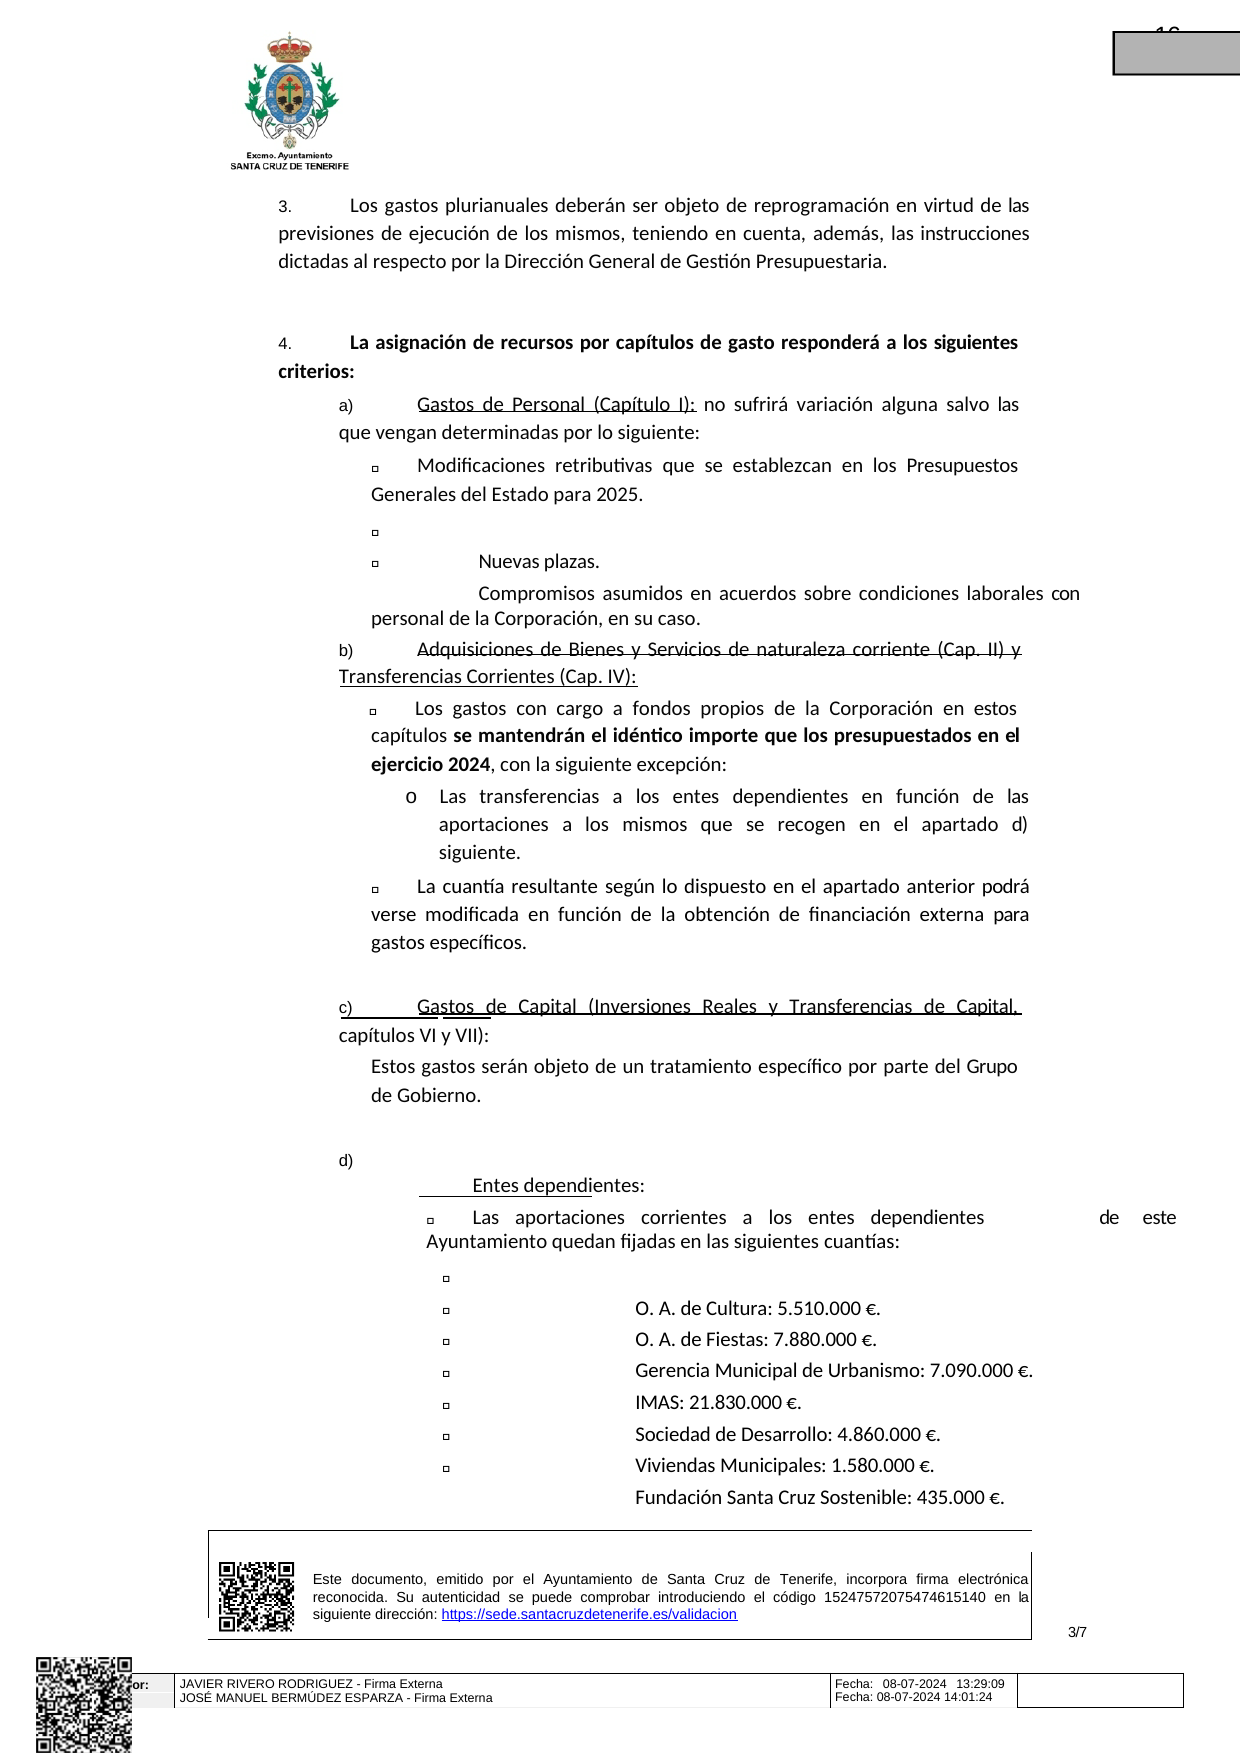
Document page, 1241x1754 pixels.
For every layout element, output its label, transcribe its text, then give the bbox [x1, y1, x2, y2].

text ฀ La cuantía resultante según lo dispuesto en el apartado anterior podrá verse modificada en función de la obtención de financiación externa para gastos específicos. [371, 871, 1030, 955]
text O. A. de Fiestas: 7.880.000 €. [635, 1330, 1190, 1351]
text ฀ [442, 1324, 608, 1351]
text Gerencia Municipal de Urbanismo: 7.090.000 €. [635, 1361, 1190, 1382]
text 16 [1154, 21, 1190, 31]
text a) Gastos de Personal (Capítulo I): no sufrirá variación alguna salvo las que vengan determinadas por lo siguiente: [338, 388, 1030, 445]
text ฀ [442, 1293, 608, 1319]
table_header Fecha: 08-07-2024 13:29:09 Fecha: 08-07-2024 14:01:24 [831, 1674, 1017, 1707]
text IMAS: 21.830.000 €. [635, 1393, 1190, 1414]
text ฀ Las aportaciones corrientes a los entes dependientes [426, 1203, 1087, 1230]
text ฀ [442, 1451, 608, 1478]
text Nuevas plazas. [478, 552, 1190, 573]
text ฀ [371, 515, 447, 542]
text ฀ Los gastos con cargo a fondos propios de la Corporación en estos [362, 693, 1022, 720]
text de [1099, 1208, 1131, 1229]
text Fundación Santa Cruz Sostenible: 435.000 €. [635, 1487, 1190, 1508]
text Este documento, emitido por el Ayuntamiento de Santa Cruz de Tenerife, incorpora firma electrónica reconocida. Su autenticidad se puede comprobar introduciendo el código 15247572075474615140 en la siguiente dirección: https://sede.santacruzdetenerife.es/validacion [313, 1571, 1029, 1623]
text Ayuntamiento quedan fijadas en las siguientes cuantías: [426, 1232, 1087, 1253]
table_cell [132, 1693, 174, 1707]
text c) Gastos de Capital (Inversiones Reales y Transferencias de Capital, capítulos VI y VII): [338, 991, 1030, 1048]
text Sociedad de Desarrollo: 4.860.000 €. [635, 1424, 1190, 1445]
text Entes dependientes: [472, 1176, 1087, 1197]
text Compromisos asumidos en acuerdos sobre condiciones laborales con [478, 583, 1190, 604]
text Estos gastos serán objeto de un tratamiento específico por parte del Grupo de Gobierno. [371, 1051, 1030, 1108]
table_header JAVIER RIVERO RODRIGUEZ - Firma Externa JOSÉ MANUEL BERMÚDEZ ESPARZA - Firma Externa [175, 1674, 830, 1707]
text 4. La asignación de recursos por capítulos de gasto responderá a los siguientes criterios: [278, 326, 1030, 384]
text ฀ [442, 1419, 608, 1446]
text ฀ [371, 546, 447, 573]
text ฀ [442, 1356, 608, 1383]
text o Las transferencias a los entes dependientes en función de las aportaciones a los mismos que se recogen en el apartado d) siguiente. [405, 781, 1030, 865]
text b) Adquisiciones de Bienes y Servicios de naturaleza corriente (Cap. II) y [338, 639, 1190, 660]
text ฀ [442, 1261, 608, 1288]
text ฀ Modificaciones retributivas que se establezcan en los Presupuestos Generales del Estado para 2025. [371, 450, 1030, 507]
text d) [338, 1154, 416, 1170]
text O. A. de Cultura: 5.510.000 €. [635, 1298, 1190, 1319]
text 3/7 [1068, 1627, 1190, 1641]
table_header [1018, 1674, 1183, 1707]
text capítulos se mantendrán el idéntico importe que los presupuestados en el ejercicio 2024, con la siguiente excepción: [371, 720, 1030, 777]
text 3. Los gastos plurianuales deberán ser objeto de reprogramación en virtud de las previsiones de ejecución de los mismos, teniendo en cuenta, además, las instrucciones dictadas al respecto por la Dirección General de Gestión Presupuestaria. [278, 190, 1030, 274]
text ฀ [442, 1388, 608, 1414]
text Transferencias Corrientes (Cap. IV): [338, 666, 1190, 687]
text este [1142, 1208, 1190, 1229]
text personal de la Corporación, en su caso. [371, 608, 1190, 629]
table_header Firmado por: [132, 1674, 174, 1692]
text Viviendas Municipales: 1.580.000 €. [635, 1456, 1190, 1477]
